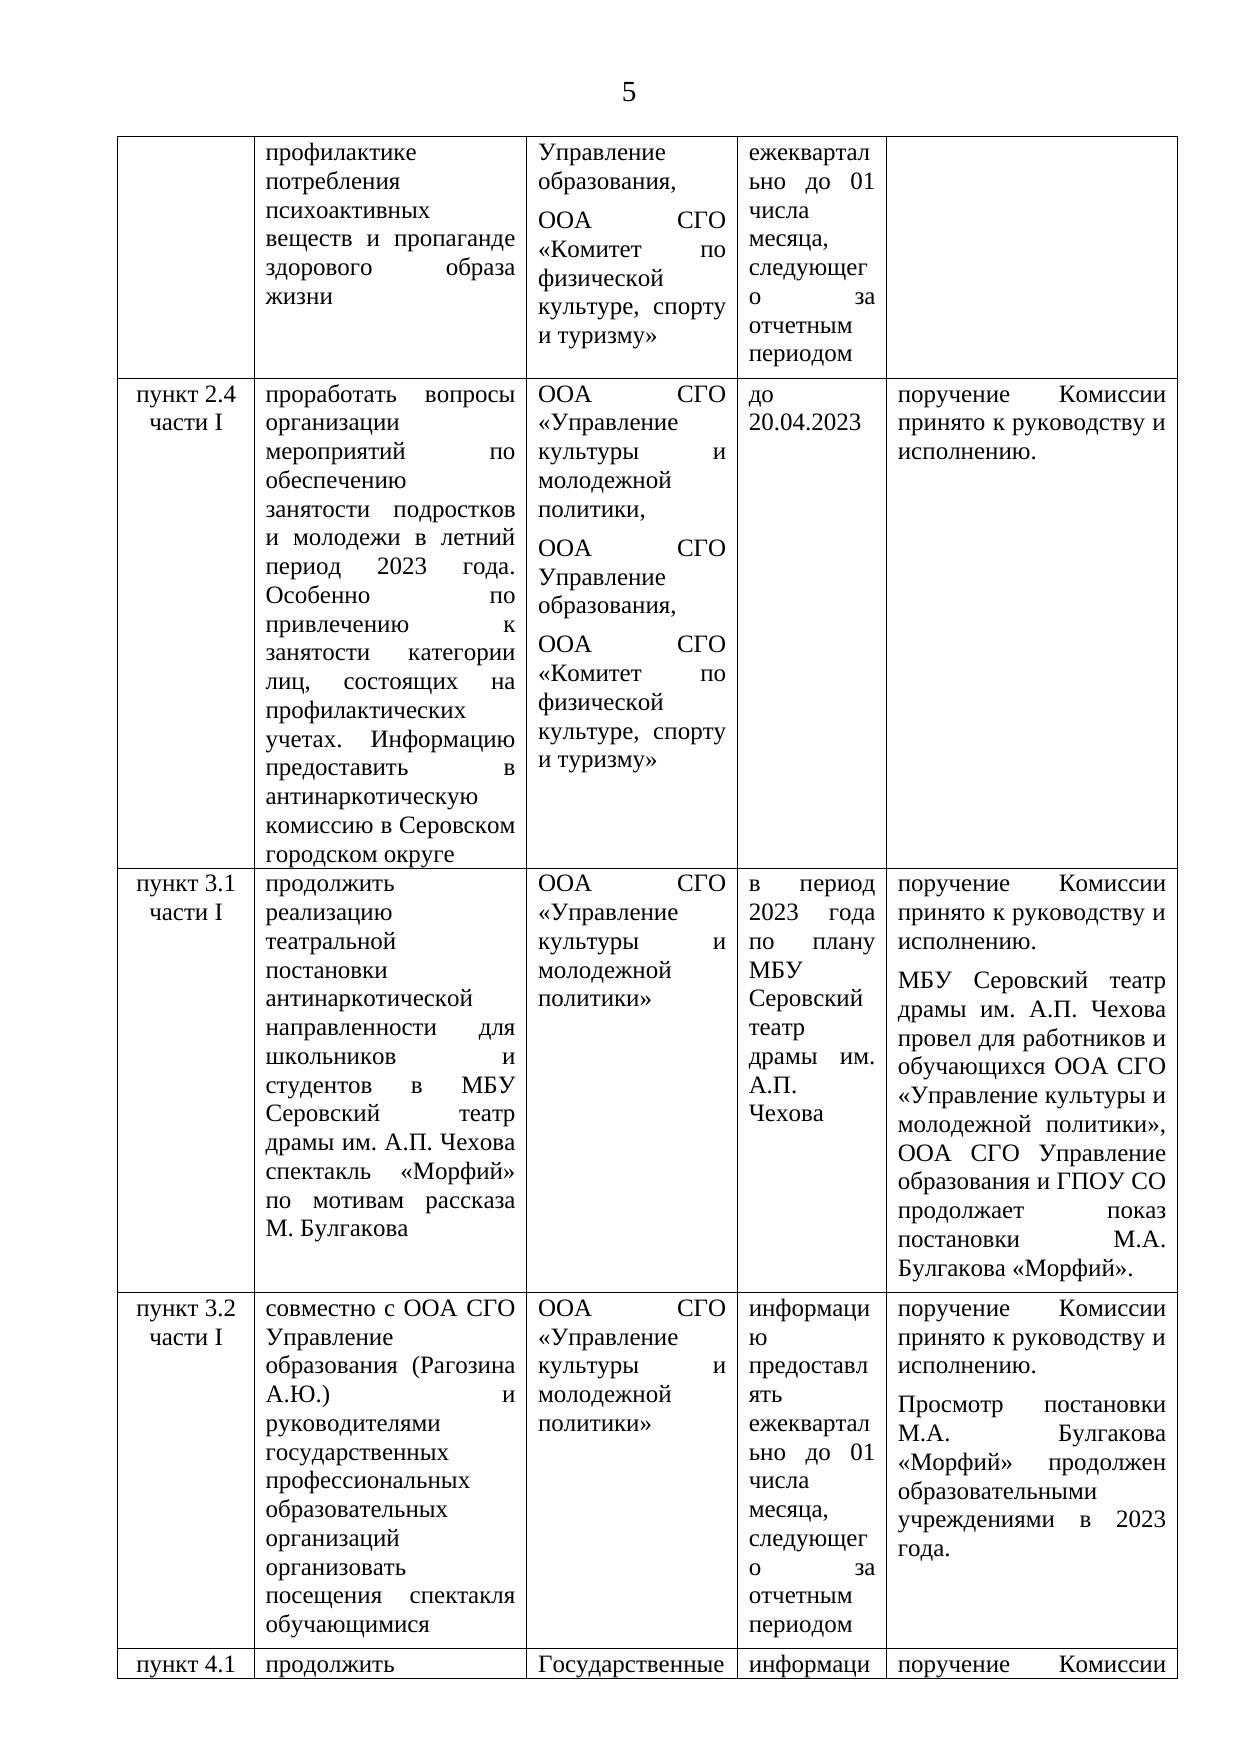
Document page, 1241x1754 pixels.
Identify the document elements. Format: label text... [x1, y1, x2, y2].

table_cell ежеквартально до 01 числа месяца, следующего за отчетным периодом [738, 137, 886, 378]
table_cell пункт 3.1 части I [118, 869, 254, 1292]
table_cell Управление образования, ООА СГО «Комитет по физической культуре, спорту и туризму» [527, 137, 737, 378]
table_cell поручение Комиссии принято к руководству и исполнению. [887, 379, 1177, 867]
table_cell информаци [738, 1649, 886, 1678]
table_cell профилактике потребления психоактивных веществ и пропаганде здорового образа жизни [255, 137, 526, 378]
table_cell ООА СГО «Управление культуры и молодежной политики» [527, 1293, 737, 1648]
table_cell поручение Комиссии [887, 1649, 1177, 1678]
table_cell пункт 3.2 части I [118, 1293, 254, 1648]
table_cell пункт 2.4 части I [118, 379, 254, 867]
table_cell ООА СГО «Управление культуры и молодежной политики» [527, 869, 737, 1292]
table_cell в период 2023 года по плану МБУ Серовский театр драмы им. А.П. Чехова [738, 869, 886, 1292]
table_cell совместно с ООА СГО Управление образования (Рагозина А.Ю.) и руководителями государственных профессиональных образовательных организаций организовать посещения спектакля обучающимися [255, 1293, 526, 1648]
table_cell поручение Комиссии принято к руководству и исполнению. МБУ Серовский театр драмы им. А.П. Чехова провел для работников и обучающихся ООА СГО «Управление культуры и молодежной политики», ООА СГО Управление образования и ГПОУ СО продолжает показ постановки М.А. Булгакова «Морфий». [887, 869, 1177, 1292]
table_cell [118, 137, 254, 378]
table_cell [887, 137, 1177, 378]
table_cell продолжить [255, 1649, 526, 1678]
table_cell продолжить реализацию театральной постановки антинаркотической направленности для школьников и студентов в МБУ Серовский театр драмы им. А.П. Чехова спектакль «Морфий» по мотивам рассказа М. Булгакова [255, 869, 526, 1292]
table_cell информацию предоставлять ежеквартально до 01 числа месяца, следующего за отчетным периодом [738, 1293, 886, 1648]
table_cell пункт 4.1 [118, 1649, 254, 1678]
table_cell Государственные [527, 1649, 737, 1678]
table_cell до 20.04.2023 [738, 379, 886, 867]
table_cell ООА СГО «Управление культуры и молодежной политики, ООА СГО Управление образования, ООА СГО «Комитет по физической культуре, спорту и туризму» [527, 379, 737, 867]
table_cell проработать вопросы организации мероприятий по обеспечению занятости подростков и молодежи в летний период 2023 года. Особенно по привлечению к занятости категории лиц, состоящих на профилактических учетах. Информацию предоставить в антинаркотическую комиссию в Серовском городском округе [255, 379, 526, 867]
table_cell поручение Комиссии принято к руководству и исполнению. Просмотр постановки М.А. Булгакова «Морфий» продолжен образовательными учреждениями в 2023 года. [887, 1293, 1177, 1648]
